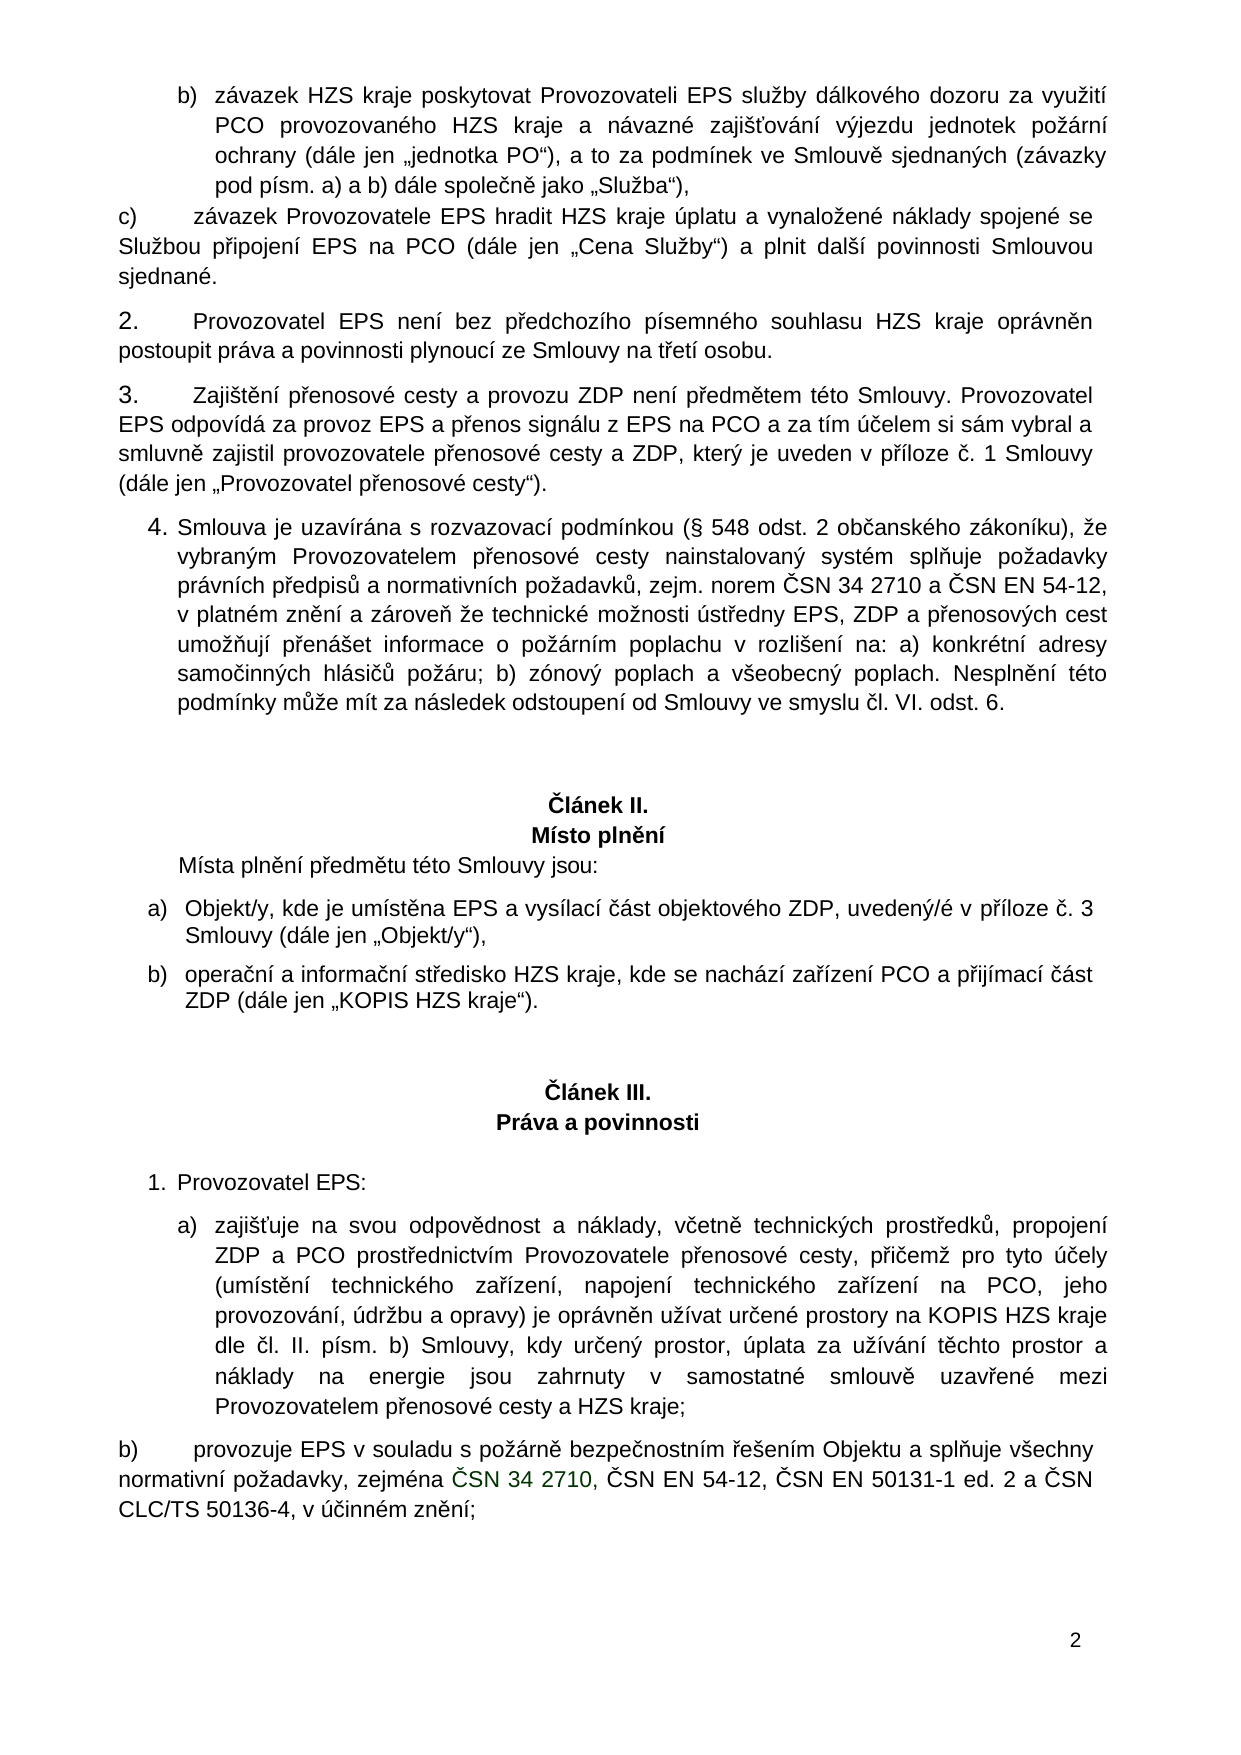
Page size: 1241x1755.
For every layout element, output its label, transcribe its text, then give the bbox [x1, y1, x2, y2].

list Objekt/y, kde je umístěna EPS a vysílací část objektového ZDP, uvedený/é v příloze č. 3 Smlouvy (dále jen „Objekt/y“), [147, 895, 1094, 948]
subtitle Článek III. Práva a povinnosti [496, 1078, 712, 1135]
list Provozovatel EPS: [147, 1169, 1108, 1196]
subtitle Článek II. Místo plnění [520, 792, 676, 849]
list provozuje EPS v souladu s požárně bezpečnostním řešením Objektu a splňuje všechny normativní požadavky, zejména ČSN 34 2710, ČSN EN 54-12, ČSN EN 50131-1 ed. 2 a ČSN CLC/TS 50136-4, v účinném znění; [118, 1436, 1094, 1522]
list závazek Provozovatele EPS hradit HZS kraje úplatu a vynaložené náklady spojené se Službou připojení EPS na PCO (dále jen „Cena Služby“) a plnit další povinnosti Smlouvou sjednané. [118, 203, 1094, 289]
list Zajištění přenosové cesty a provozu ZDP není předmětem této Smlouvy. Provozovatel EPS odpovídá za provoz EPS a přenos signálu z EPS na PCO a za tím účelem si sám vybral a smluvně zajistil provozovatele přenosové cesty a ZDP, který je uveden v příloze č. 1 Smlouvy (dále jen „Provozovatel přenosové cesty“). [118, 379, 1094, 496]
list Smlouva je uzavírána s rozvazovací podmínkou (§ 548 odst. 2 občanského zákoníku), že vybraným Provozovatelem přenosové cesty nainstalovaný systém splňuje požadavky právních předpisů a normativních požadavků, zejm. norem ČSN 34 2710 a ČSN EN 54-12, v platném znění a zároveň že technické možnosti ústředny EPS, ZDP a přenosových cest umožňují přenášet informace o požárním poplachu v rozlišení na: a) konkrétní adresy samočinných hlásičů požáru; b) zónový poplach a všeobecný poplach. Nesplnění této podmínky může mít za následek odstoupení od Smlouvy ve smyslu čl. VI. odst. 6. [147, 512, 1108, 715]
text Místa plnění předmětu této Smlouvy jsou: [139, 853, 638, 879]
list závazek HZS kraje poskytovat Provozovateli EPS služby dálkového dozoru za využití PCO provozovaného HZS kraje a návazné zajišťování výjezdu jednotek požární ochrany (dále jen „jednotka PO“), a to za podmínek ve Smlouvě sjednaných (závazky pod písm. a) a b) dále společně jako „Služba“), [177, 82, 1108, 199]
list operační a informační středisko HZS kraje, kde se nachází zařízení PCO a přijímací část ZDP (dále jen „KOPIS HZS kraje“). [147, 961, 1094, 1013]
list zajišťuje na svou odpovědnost a náklady, včetně technických prostředků, propojení ZDP a PCO prostřednictvím Provozovatele přenosové cesty, přičemž pro tyto účely (umístění technického zařízení, napojení technického zařízení na PCO, jeho provozování, údržbu a opravy) je oprávněn užívat určené prostory na KOPIS HZS kraje dle čl. II. písm. b) Smlouvy, kdy určený prostor, úplata za užívání těchto prostor a náklady na energie jsou zahrnuty v samostatné smlouvě uzavřené mezi Provozovatelem přenosové cesty a HZS kraje; [177, 1212, 1108, 1419]
list Provozovatel EPS není bez předchozího písemného souhlasu HZS kraje oprávněn postoupit práva a povinnosti plynoucí ze Smlouvy na třetí osobu. [118, 306, 1093, 364]
